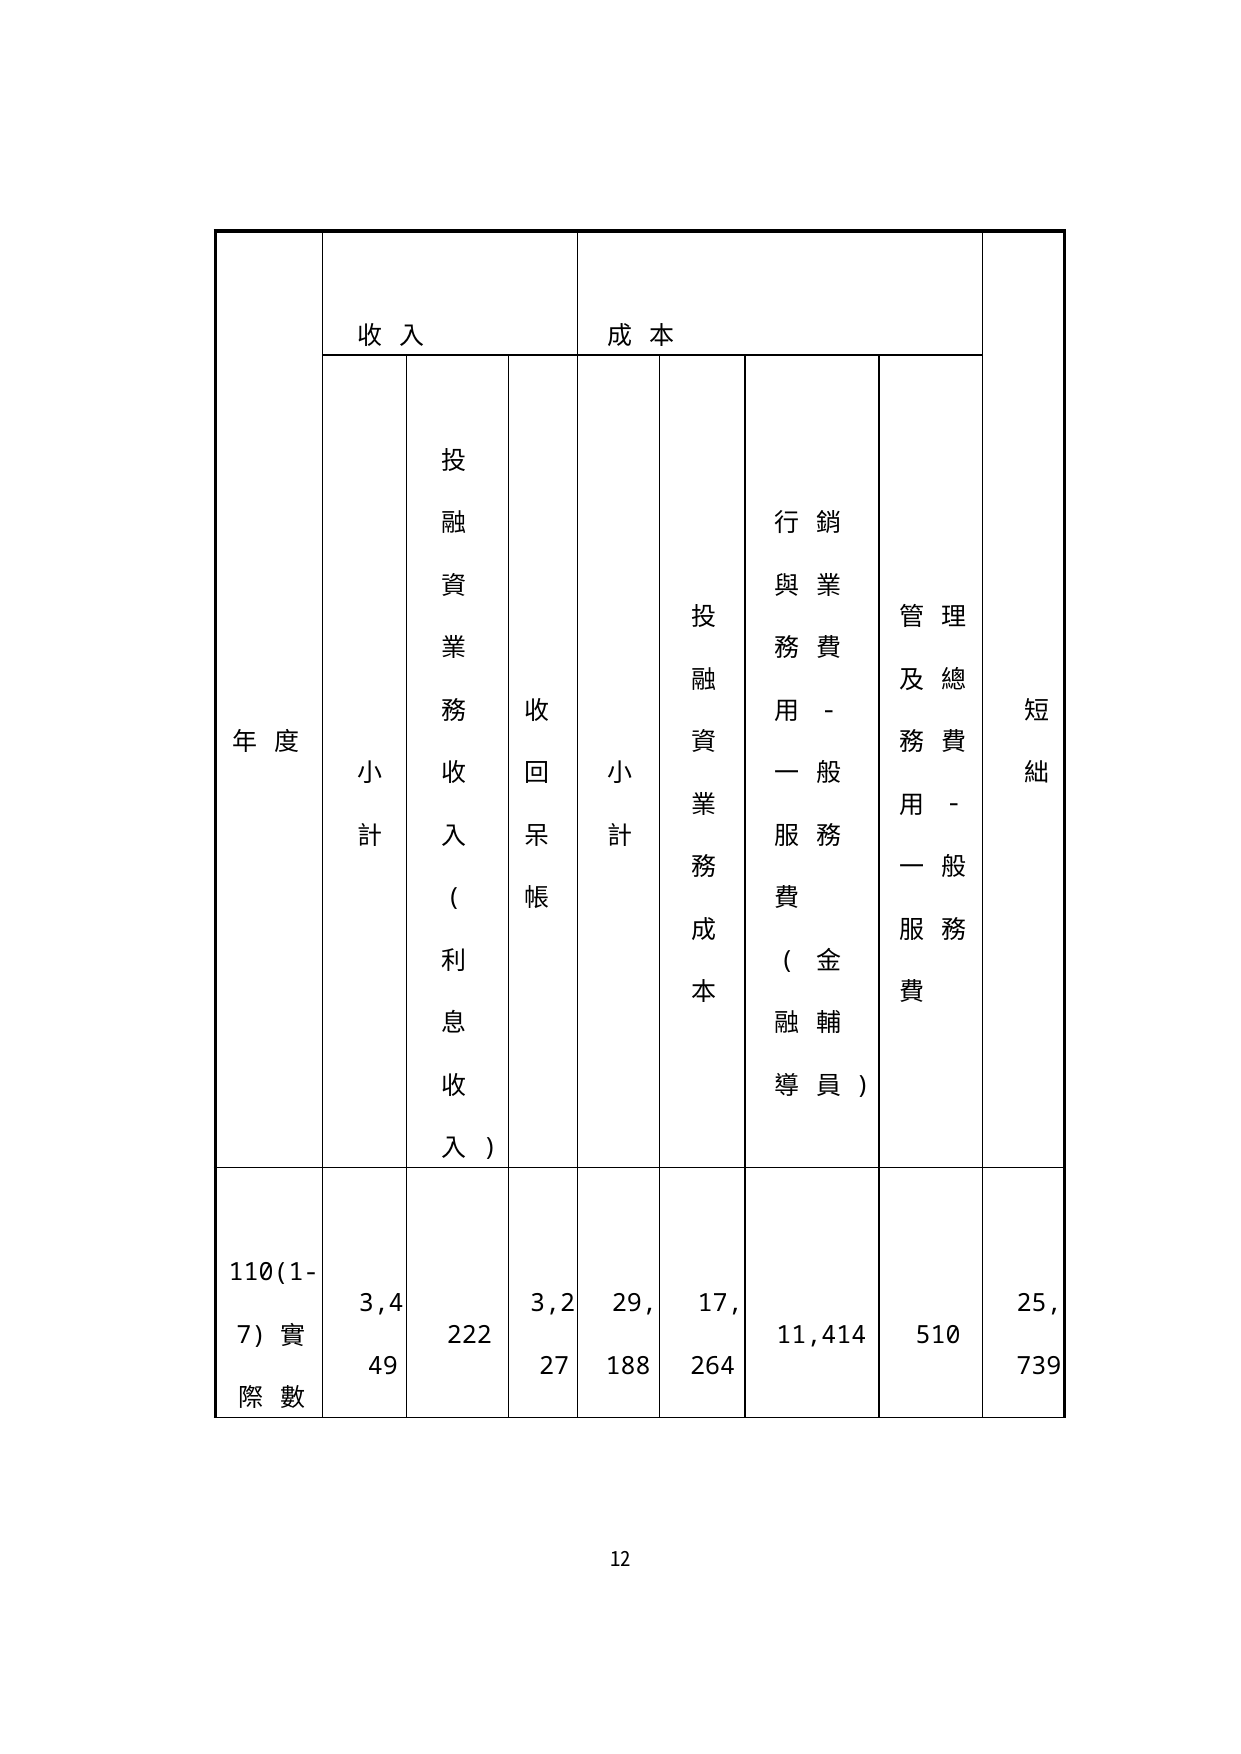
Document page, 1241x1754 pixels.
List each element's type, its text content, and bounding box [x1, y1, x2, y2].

table_cell 投融資業務收入(利息收入) [407, 356, 508, 1167]
table_cell 222 [407, 1168, 508, 1417]
table_cell 收回呆帳 [509, 356, 577, 1167]
table_cell 行銷與業務費用-一般服務費(金融輔導員) [746, 356, 878, 1167]
table_header 年度 [217, 233, 322, 1167]
table_cell 25,739 [983, 1168, 1063, 1417]
table_cell 110(1-7)實際數 [217, 1168, 322, 1417]
table_cell 29,188 [578, 1168, 659, 1417]
table_header 短絀 [983, 233, 1063, 1167]
table_cell 管理及總務費用-一般服務費 [880, 356, 982, 1167]
table_cell 3,227 [509, 1168, 577, 1417]
table_cell 3,449 [323, 1168, 406, 1417]
table_cell 小計 [323, 356, 406, 1167]
table_cell 17,264 [660, 1168, 744, 1417]
table_header 成本 [578, 233, 982, 354]
table_cell 510 [880, 1168, 982, 1417]
table_cell 小計 [578, 356, 659, 1167]
table_cell 投融資業務成本 [660, 356, 744, 1167]
table_cell 11,414 [746, 1168, 878, 1417]
table_header 收入 [323, 233, 577, 354]
